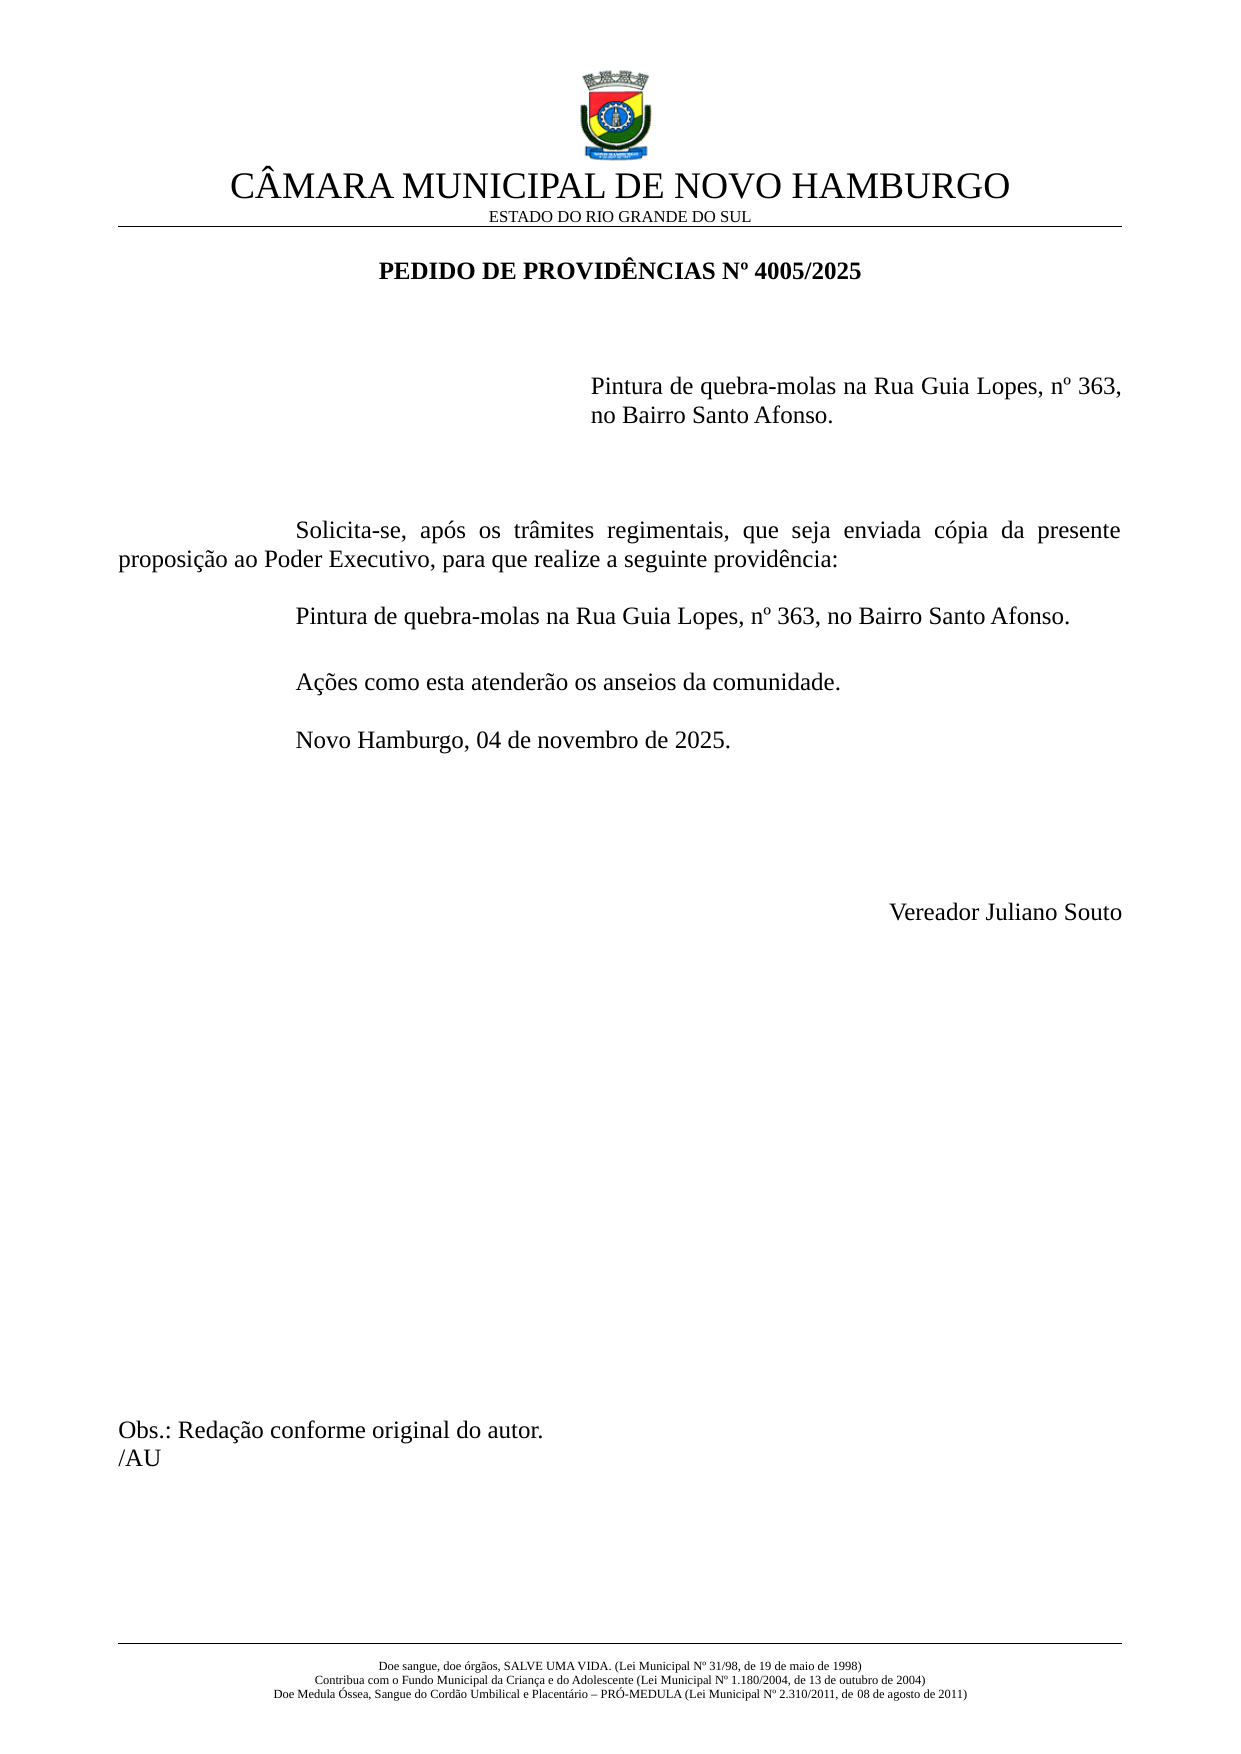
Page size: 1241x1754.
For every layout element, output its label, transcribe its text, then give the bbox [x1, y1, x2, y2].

text PEDIDO DE PROVIDÊNCIAS Nº 4005/2025 [118, 256, 1122, 285]
text Vereador Juliano Souto [118, 897, 1122, 926]
text Solicita-se, após os trâmites regimentais, que seja enviada cópia da presente proposição ao Poder Executivo, para que realize a seguinte providência: [118, 515, 1122, 572]
text /AU [118, 1443, 1122, 1472]
text Novo Hamburgo, 04 de novembro de 2025. [118, 725, 1122, 753]
text Pintura de quebra-molas na Rua Guia Lopes, nº 363, no Bairro Santo Afonso. [591, 371, 1122, 429]
text Obs.: Redação conforme original do autor. [118, 1415, 1122, 1443]
picture [574, 63, 655, 165]
text Pintura de quebra-molas na Rua Guia Lopes, nº 363, no Bairro Santo Afonso. [118, 601, 1122, 630]
text Ações como esta atenderão os anseios da comunidade. [118, 667, 1122, 696]
